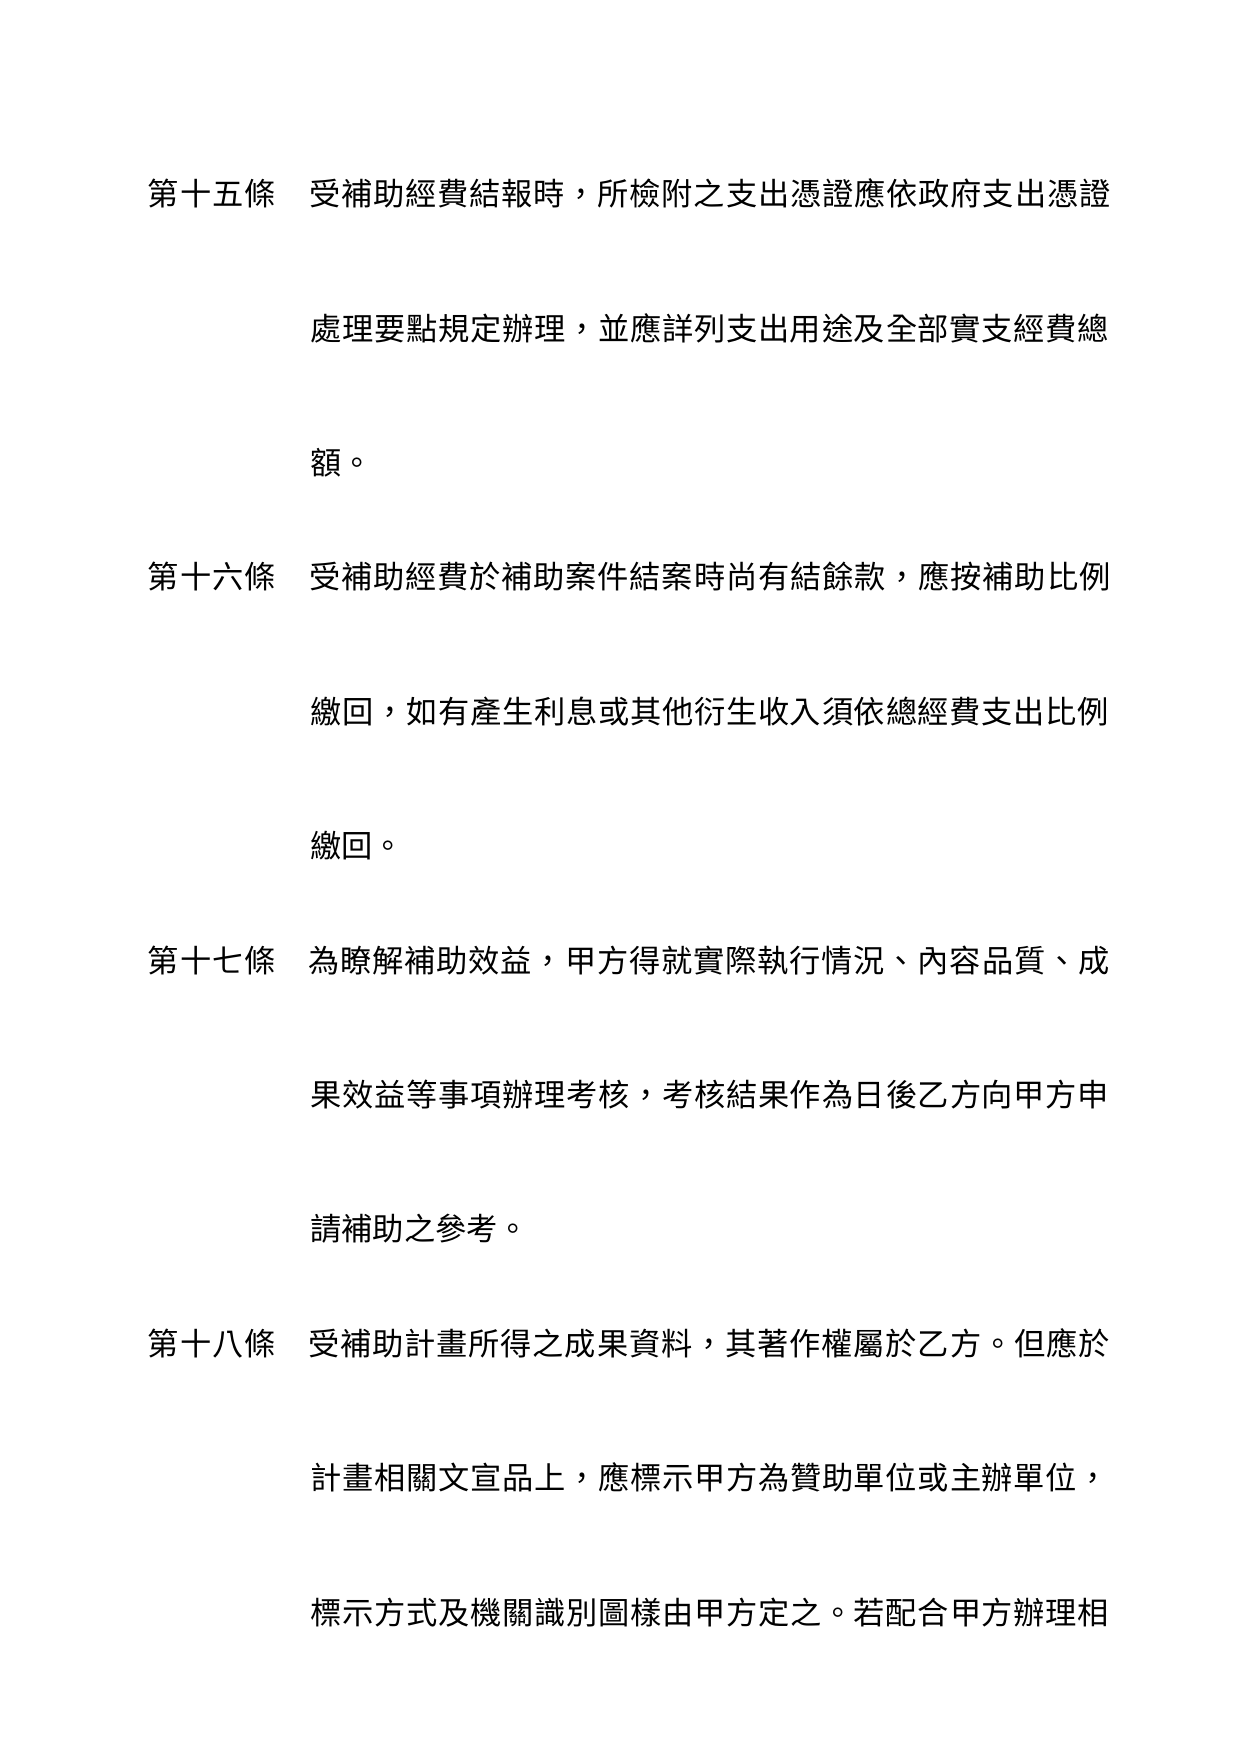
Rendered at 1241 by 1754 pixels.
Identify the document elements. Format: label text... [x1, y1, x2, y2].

text 第十五條 受補助經費結報時，所檢附之支出憑證應依政府支出憑證處理要點規定辦理，並應詳列支出用途及全部實支經費總額。 [148, 150, 1110, 482]
text 第十七條 為瞭解補助效益，甲方得就實際執行情況、內容品質、成果效益等事項辦理考核，考核結果作為日後乙方向甲方申請補助之參考。 [148, 917, 1110, 1248]
text 第十八條 受補助計畫所得之成果資料，其著作權屬於乙方。但應於計畫相關文宣品上，應標示甲方為贊助單位或主辦單位，標示方式及機關識別圖樣由甲方定之。若配合甲方辦理相 [148, 1300, 1110, 1631]
text 第十六條 受補助經費於補助案件結案時尚有結餘款，應按補助比例繳回，如有產生利息或其他衍生收入須依總經費支出比例繳回。 [148, 533, 1110, 865]
